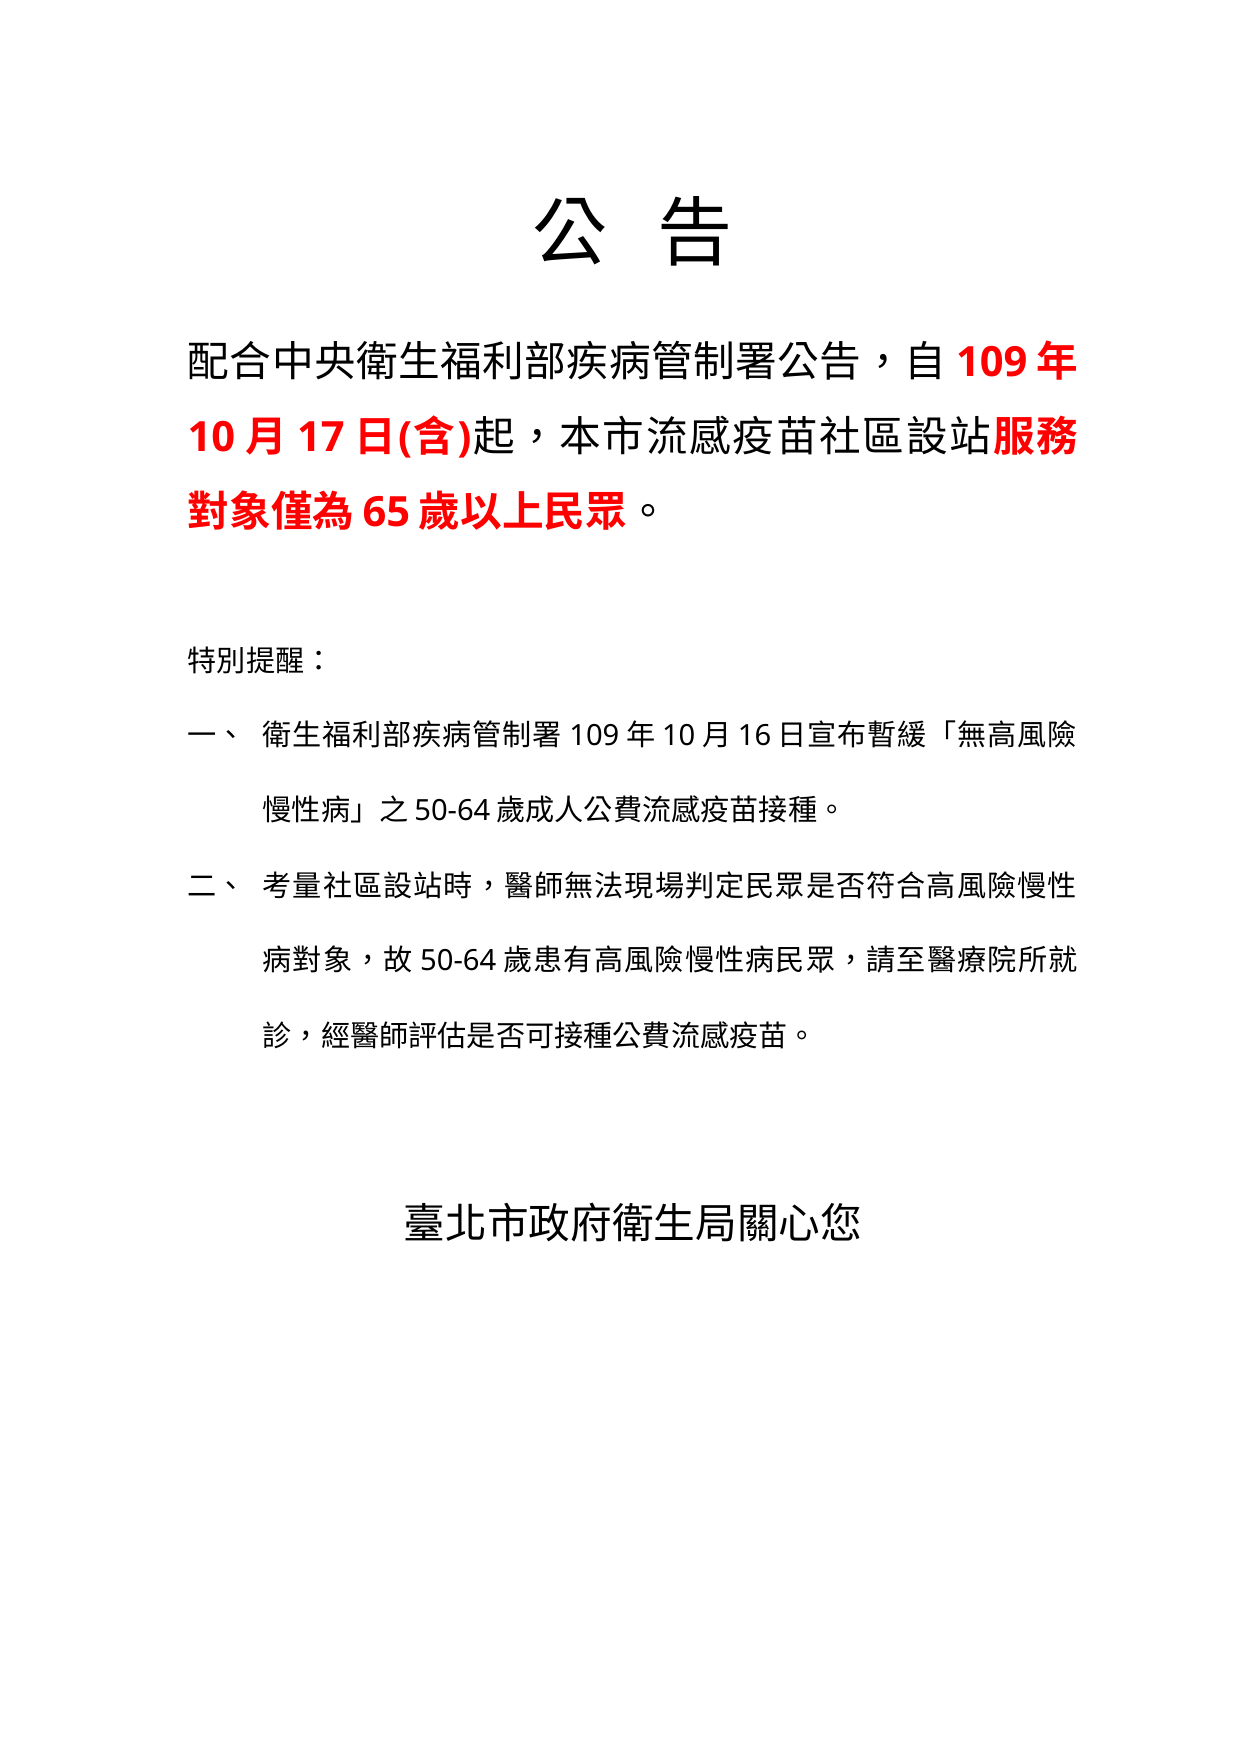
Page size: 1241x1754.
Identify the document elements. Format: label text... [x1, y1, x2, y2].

text 公 告 [187, 164, 1078, 277]
list 考量社區設站時，醫師無法現場判定民眾是否符合高風險慢性病對象，故50-64歲患有高風險慢性病民眾，請至醫療院所就診，經醫師評估是否可接種公費流感疫苗。 [187, 839, 1078, 1064]
text 臺北市政府衛生局關心您 [187, 1177, 1078, 1252]
text 特別提醒： [187, 614, 1078, 689]
list 衛生福利部疾病管制署109年10月16日宣布暫緩「無高風險慢性病」之50-64歲成人公費流感疫苗接種。 [187, 689, 1078, 839]
text 配合中央衛生福利部疾病管制署公告，自109年10月17日(含)起，本市流感疫苗社區設站服務對象僅為65歲以上民眾。 [187, 314, 1078, 539]
